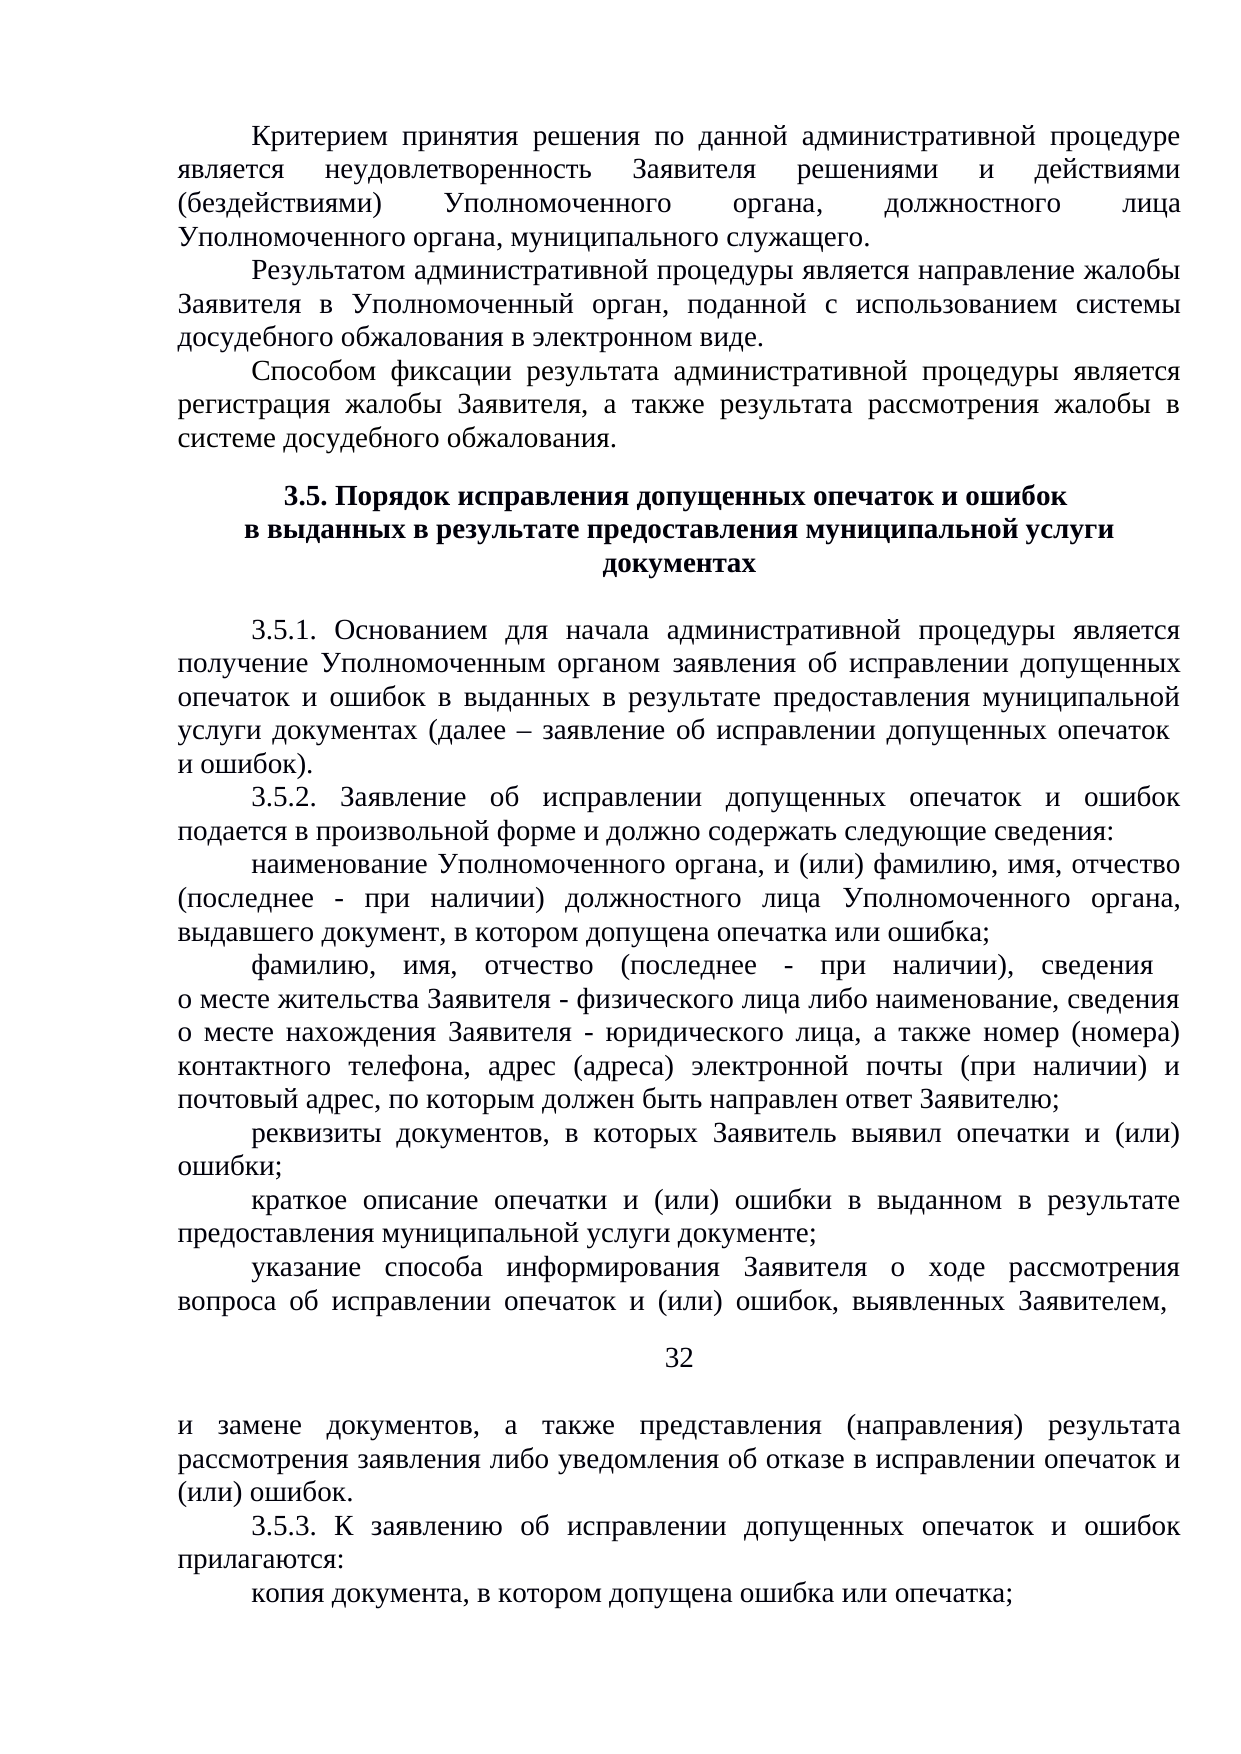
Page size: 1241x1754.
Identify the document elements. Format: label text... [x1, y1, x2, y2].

text Способом фиксации результата административной процедуры является регистрация жалобы Заявителя, а также результата рассмотрения жалобы в системе досудебного обжалования. [177, 353, 1181, 453]
text Критерием принятия решения по данной административной процедуре является неудовлетворенность Заявителя решениями и действиями (бездействиями) Уполномоченного органа, должностного лица Уполномоченного органа, муниципального служащего. [177, 118, 1181, 252]
text и замене документов, а также представления (направления) результата рассмотрения заявления либо уведомления об отказе в исправлении опечаток и (или) ошибок. [177, 1407, 1181, 1508]
text 3.5.3. К заявлению об исправлении допущенных опечаток и ошибок прилагаются: [177, 1508, 1181, 1575]
text реквизиты документов, в которых Заявитель выявил опечатки и (или) ошибки; [177, 1115, 1181, 1182]
text 3.5. Порядок исправления допущенных опечаток и ошибок в выданных в результате предоставления муниципальной услуги документах [177, 478, 1181, 578]
text наименование Уполномоченного органа, и (или) фамилию, имя, отчество (последнее - при наличии) должностного лица Уполномоченного органа, выдавшего документ, в котором допущена опечатка или ошибка; [177, 847, 1181, 947]
text 3.5.2. Заявление об исправлении допущенных опечаток и ошибок подается в произвольной форме и должно содержать следующие сведения: [177, 779, 1181, 847]
text краткое описание опечатки и (или) ошибки в выданном в результате предоставления муниципальной услуги документе; [177, 1182, 1181, 1249]
text фамилию, имя, отчество (последнее - при наличии), сведения о месте жительства Заявителя - физического лица либо наименование, сведения о месте нахождения Заявителя - юридического лица, а также номер (номера) контактного телефона, адрес (адреса) электронной почты (при наличии) и почтовый адрес, по которым должен быть направлен ответ Заявителю; [177, 947, 1181, 1115]
text копия документа, в котором допущена ошибка или опечатка; [177, 1575, 1181, 1608]
text Результатом административной процедуры является направление жалобы Заявителя в Уполномоченный орган, поданной с использованием системы досудебного обжалования в электронном виде. [177, 252, 1181, 353]
text указание способа информирования Заявителя о ходе рассмотрения вопроса об исправлении опечаток и (или) ошибок, выявленных Заявителем, [177, 1249, 1181, 1340]
text 32 [177, 1340, 1181, 1374]
text 3.5.1. Основанием для начала административной процедуры является получение Уполномоченным органом заявления об исправлении допущенных опечаток и ошибок в выданных в результате предоставления муниципальной услуги документах (далее – заявление об исправлении допущенных опечаток и ошибок). [177, 612, 1181, 779]
